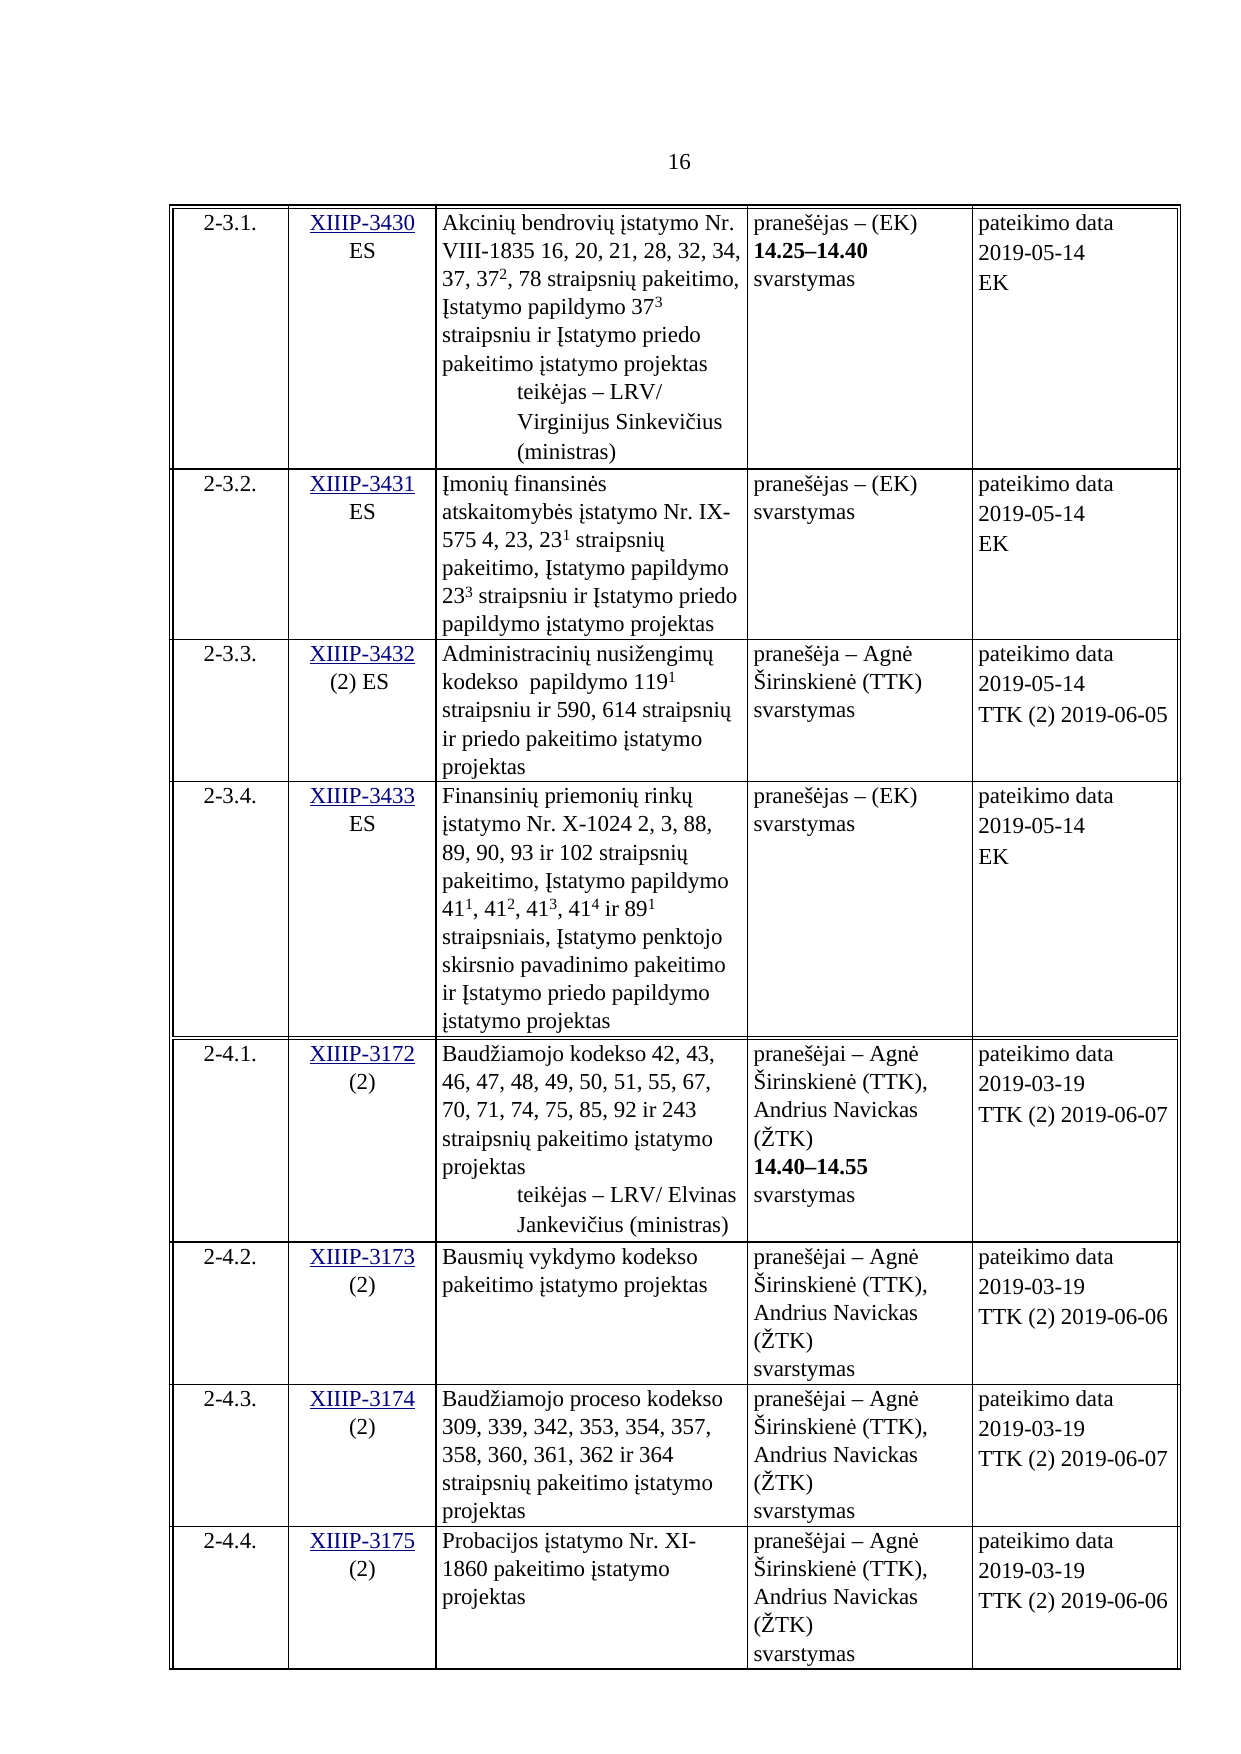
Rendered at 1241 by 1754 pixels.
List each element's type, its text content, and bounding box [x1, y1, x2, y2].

table_cell 2-3.4. [174, 782, 288, 1036]
table_cell [1181, 468, 1235, 639]
table_cell 2-4.1. [174, 1040, 288, 1241]
table_cell pranešėjas – (EK) svarstymas [748, 782, 972, 1036]
table_cell pateikimo data 2019-03-19 TTK (2) 2019-06-06 [973, 1527, 1177, 1668]
table_cell [1181, 1036, 1235, 1241]
table_cell [1181, 1384, 1235, 1526]
table_cell [1181, 781, 1235, 1036]
table_cell Baudžiamojo proceso kodekso 309, 339, 342, 353, 354, 357, 358, 360, 361, 362 ir 364 straipsnių pakeitimo įstatymo projektas [437, 1385, 747, 1526]
table_cell pateikimo data 2019-05-14 TTK (2) 2019-06-05 [973, 640, 1177, 781]
table_cell [1181, 1526, 1235, 1668]
table_cell pranešėjai – Agnė Širinskienė (TTK), Andrius Navickas (ŽTK) svarstymas [748, 1527, 972, 1668]
table_cell pranešėjas – (EK) 14.25–14.40 svarstymas [748, 209, 972, 468]
table_cell Finansinių priemonių rinkų įstatymo Nr. X-1024 2, 3, 88, 89, 90, 93 ir 102 straipsnių pakeitimo, Įstatymo papildymo 411, 412, 413, 414 ir 891 straipsniais, Įstatymo penktojo skirsnio pavadinimo pakeitimo ir Įstatymo priedo papildymo įstatymo projektas [437, 782, 747, 1036]
table_cell pranešėjas – (EK) svarstymas [748, 470, 972, 639]
table_cell pranešėjai – Agnė Širinskienė (TTK), Andrius Navickas (ŽTK) 14.40–14.55 svarstymas [748, 1040, 972, 1241]
table_cell 2-3.1. [174, 209, 288, 468]
table_cell XIIIP-3433 ES [289, 782, 435, 1036]
table_cell pateikimo data 2019-03-19 TTK (2) 2019-06-07 [973, 1385, 1177, 1526]
table_cell Bausmių vykdymo kodekso pakeitimo įstatymo projektas [437, 1243, 747, 1383]
table_cell XIIIP-3173 (2) [289, 1243, 435, 1383]
table_cell Įmonių finansinės atskaitomybės įstatymo Nr. IX-575 4, 23, 231 straipsnių pakeitimo, Įstatymo papildymo 233 straipsniu ir Įstatymo priedo papildymo įstatymo projektas [437, 470, 747, 639]
table_cell pateikimo data 2019-03-19 TTK (2) 2019-06-06 [973, 1243, 1177, 1383]
table_cell pateikimo data 2019-03-19 TTK (2) 2019-06-07 [973, 1040, 1177, 1241]
table_cell 2-3.2. [174, 470, 288, 639]
table_cell pateikimo data 2019-05-14 EK [973, 470, 1177, 639]
table_cell Akcinių bendrovių įstatymo Nr. VIII-1835 16, 20, 21, 28, 32, 34, 37, 372, 78 straipsnių pakeitimo, Įstatymo papildymo 373 straipsniu ir Įstatymo priedo pakeitimo įstatymo projektas teikėjas – LRV/ Virginijus Sinkevičius (ministras) [437, 209, 747, 468]
table_cell XIIIP-3431 ES [289, 470, 435, 639]
table_cell XIIIP-3174 (2) [289, 1385, 435, 1526]
table_cell XIIIP-3432 (2) ES [289, 640, 435, 781]
table_cell 2-3.3. [174, 640, 288, 781]
table_cell [1181, 204, 1235, 468]
table_cell [1181, 639, 1235, 781]
table_cell XIIIP-3175 (2) [289, 1527, 435, 1668]
table_cell XIIIP-3430 ES [289, 209, 435, 468]
table_cell Probacijos įstatymo Nr. XI-1860 pakeitimo įstatymo projektas [437, 1527, 747, 1668]
table_cell [1181, 1241, 1235, 1383]
table_cell 2-4.4. [174, 1527, 288, 1668]
table_cell 2-4.3. [174, 1385, 288, 1526]
table_cell Administracinių nusižengimų kodekso papildymo 1191 straipsniu ir 590, 614 straipsnių ir priedo pakeitimo įstatymo projektas [437, 640, 747, 781]
table_cell pateikimo data 2019-05-14 EK [973, 209, 1177, 468]
table_cell Baudžiamojo kodekso 42, 43, 46, 47, 48, 49, 50, 51, 55, 67, 70, 71, 74, 75, 85, 92 ir 243 straipsnių pakeitimo įstatymo projektas teikėjas – LRV/ Elvinas Jankevičius (ministras) [437, 1040, 747, 1241]
table_cell 2-4.2. [174, 1243, 288, 1383]
table_cell pranešėjai – Agnė Širinskienė (TTK), Andrius Navickas (ŽTK) svarstymas [748, 1385, 972, 1526]
table_cell pranešėjai – Agnė Širinskienė (TTK), Andrius Navickas (ŽTK) svarstymas [748, 1243, 972, 1383]
table_cell pateikimo data 2019-05-14 EK [973, 782, 1177, 1036]
table_cell pranešėja – Agnė Širinskienė (TTK) svarstymas [748, 640, 972, 781]
table_cell XIIIP-3172 (2) [289, 1040, 435, 1241]
